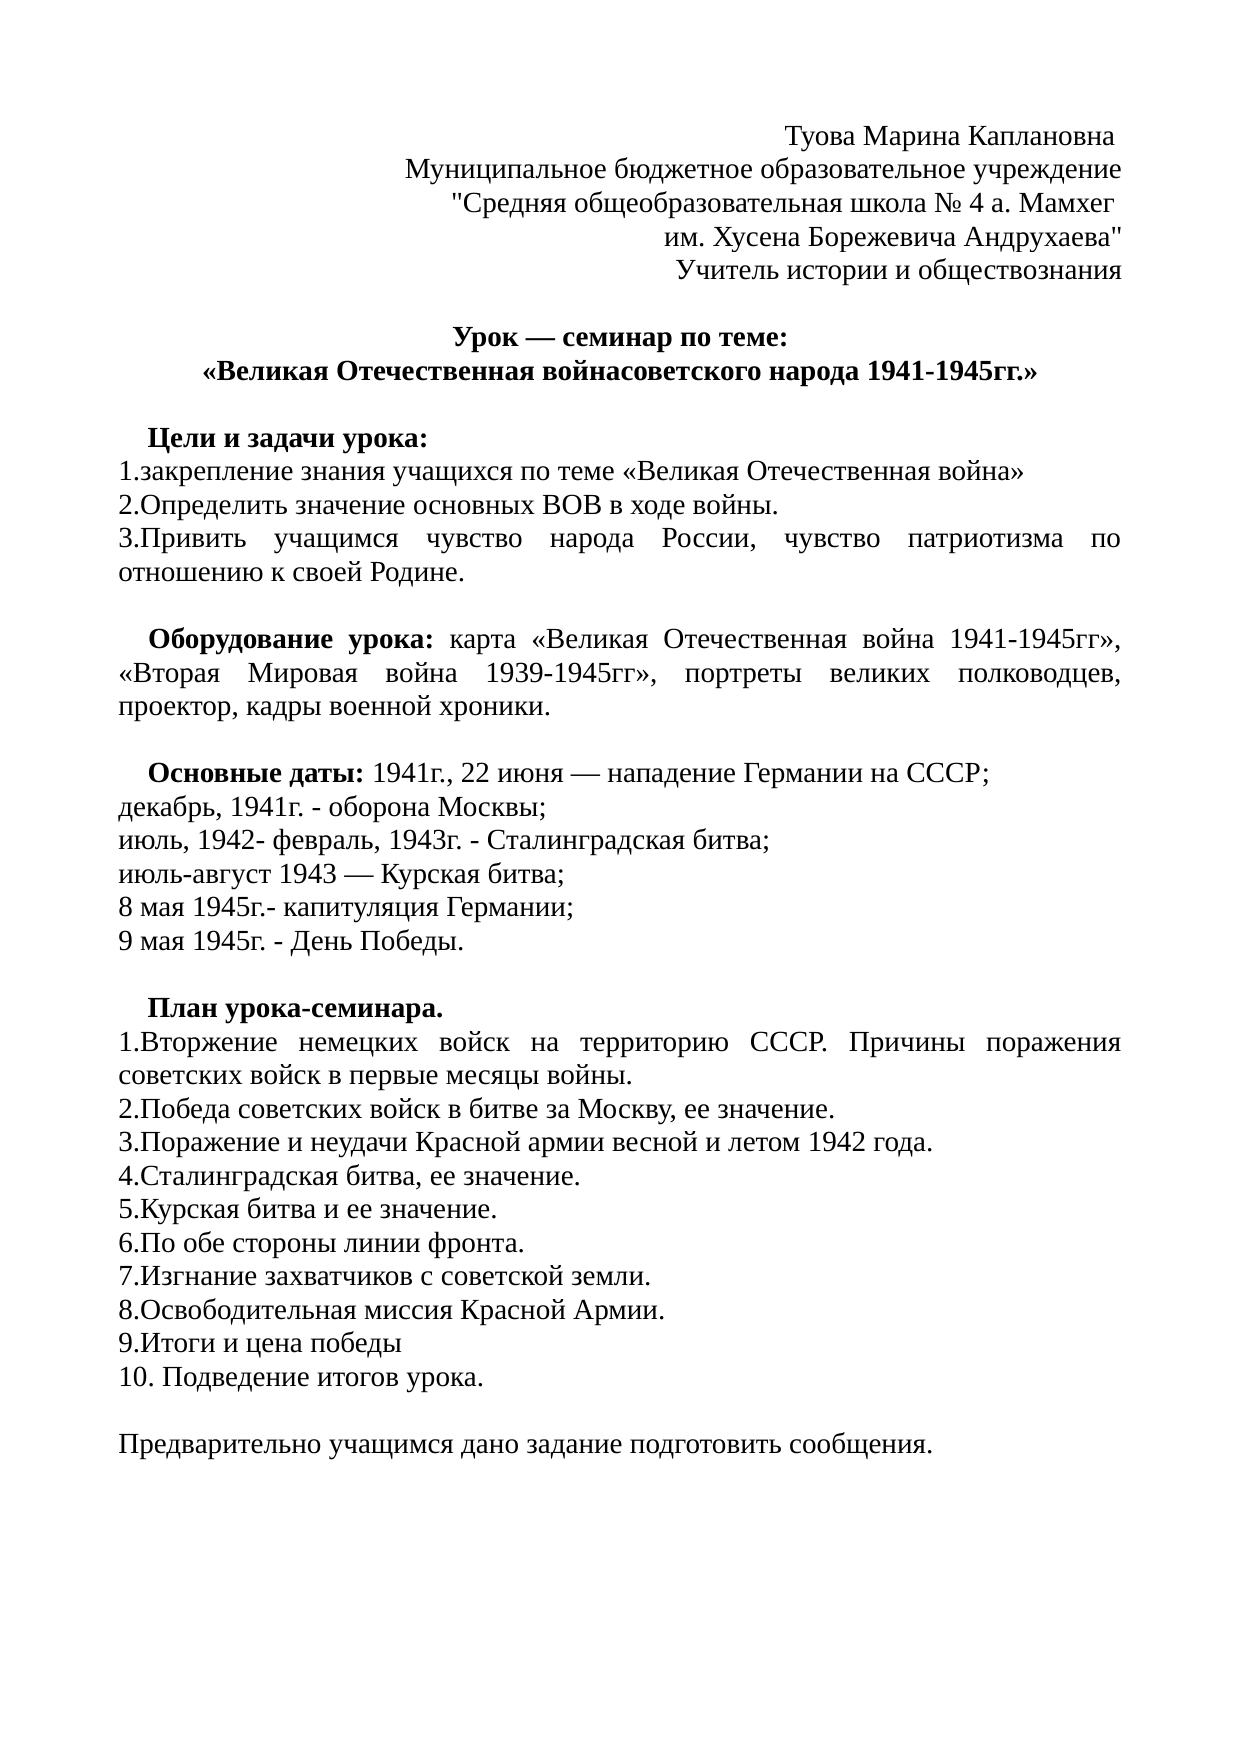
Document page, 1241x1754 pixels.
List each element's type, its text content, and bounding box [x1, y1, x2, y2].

list Победа советских войск в битве за Москву, ее значение. [118, 1091, 1122, 1124]
list Подведение итогов урока. [118, 1359, 1122, 1393]
text Основные даты: 1941г., 22 июня — нападение Германии на СССР; [118, 755, 1122, 789]
text Предварительно учащимся дано задание подготовить сообщения. [118, 1426, 1122, 1460]
list Вторжение немецких войск на территорию СССР. Причины поражения советских войск в первые месяцы войны. [118, 1024, 1122, 1091]
list Освободительная миссия Красной Армии. [118, 1292, 1122, 1326]
text Муниципальное бюджетное образовательное учреждение [118, 152, 1122, 185]
text 9 мая 1945г. - День Победы. [118, 923, 1122, 957]
text 1.закрепление знания учащихся по теме «Великая Отечественная война» [118, 453, 1122, 487]
list Курская битва и ее значение. [118, 1191, 1122, 1225]
text Цели и задачи урока: [118, 420, 1122, 453]
list Итоги и цена победы [118, 1326, 1122, 1359]
text июль-август 1943 — Курская битва; [118, 856, 1122, 889]
text "Средняя общеобразовательная школа № 4 а. Мамхег [118, 185, 1122, 219]
text декабрь, 1941г. - оборона Москвы; [118, 789, 1122, 822]
text Учитель истории и обществознания [118, 252, 1122, 286]
text 2.Определить значение основных ВОВ в ходе войны. [118, 487, 1122, 521]
text План урока-семинара. [118, 990, 1122, 1024]
text Урок — семинар по теме: [118, 319, 1122, 353]
text 8 мая 1945г.- капитуляция Германии; [118, 889, 1122, 923]
text июль, 1942- февраль, 1943г. - Сталинградская битва; [118, 822, 1122, 856]
list Изгнание захватчиков с советской земли. [118, 1258, 1122, 1292]
list По обе стороны линии фронта. [118, 1225, 1122, 1258]
text Оборудование урока: карта «Великая Отечественная война 1941-1945гг», «Вторая Мировая война 1939-1945гг», портреты великих полководцев, проектор, кадры военной хроники. [118, 621, 1122, 722]
list Сталинградская битва, ее значение. [118, 1158, 1122, 1191]
list Поражение и неудачи Красной армии весной и летом 1942 года. [118, 1124, 1122, 1158]
text Туова Марина Каплановна [118, 118, 1122, 152]
text им. Хусена Борежевича Андрухаева" [118, 219, 1122, 252]
text 3.Привить учащимся чувство народа России, чувство патриотизма по отношению к своей Родине. [118, 521, 1122, 588]
text «Великая Отечественная войнасоветского народа 1941-1945гг.» [118, 353, 1122, 386]
